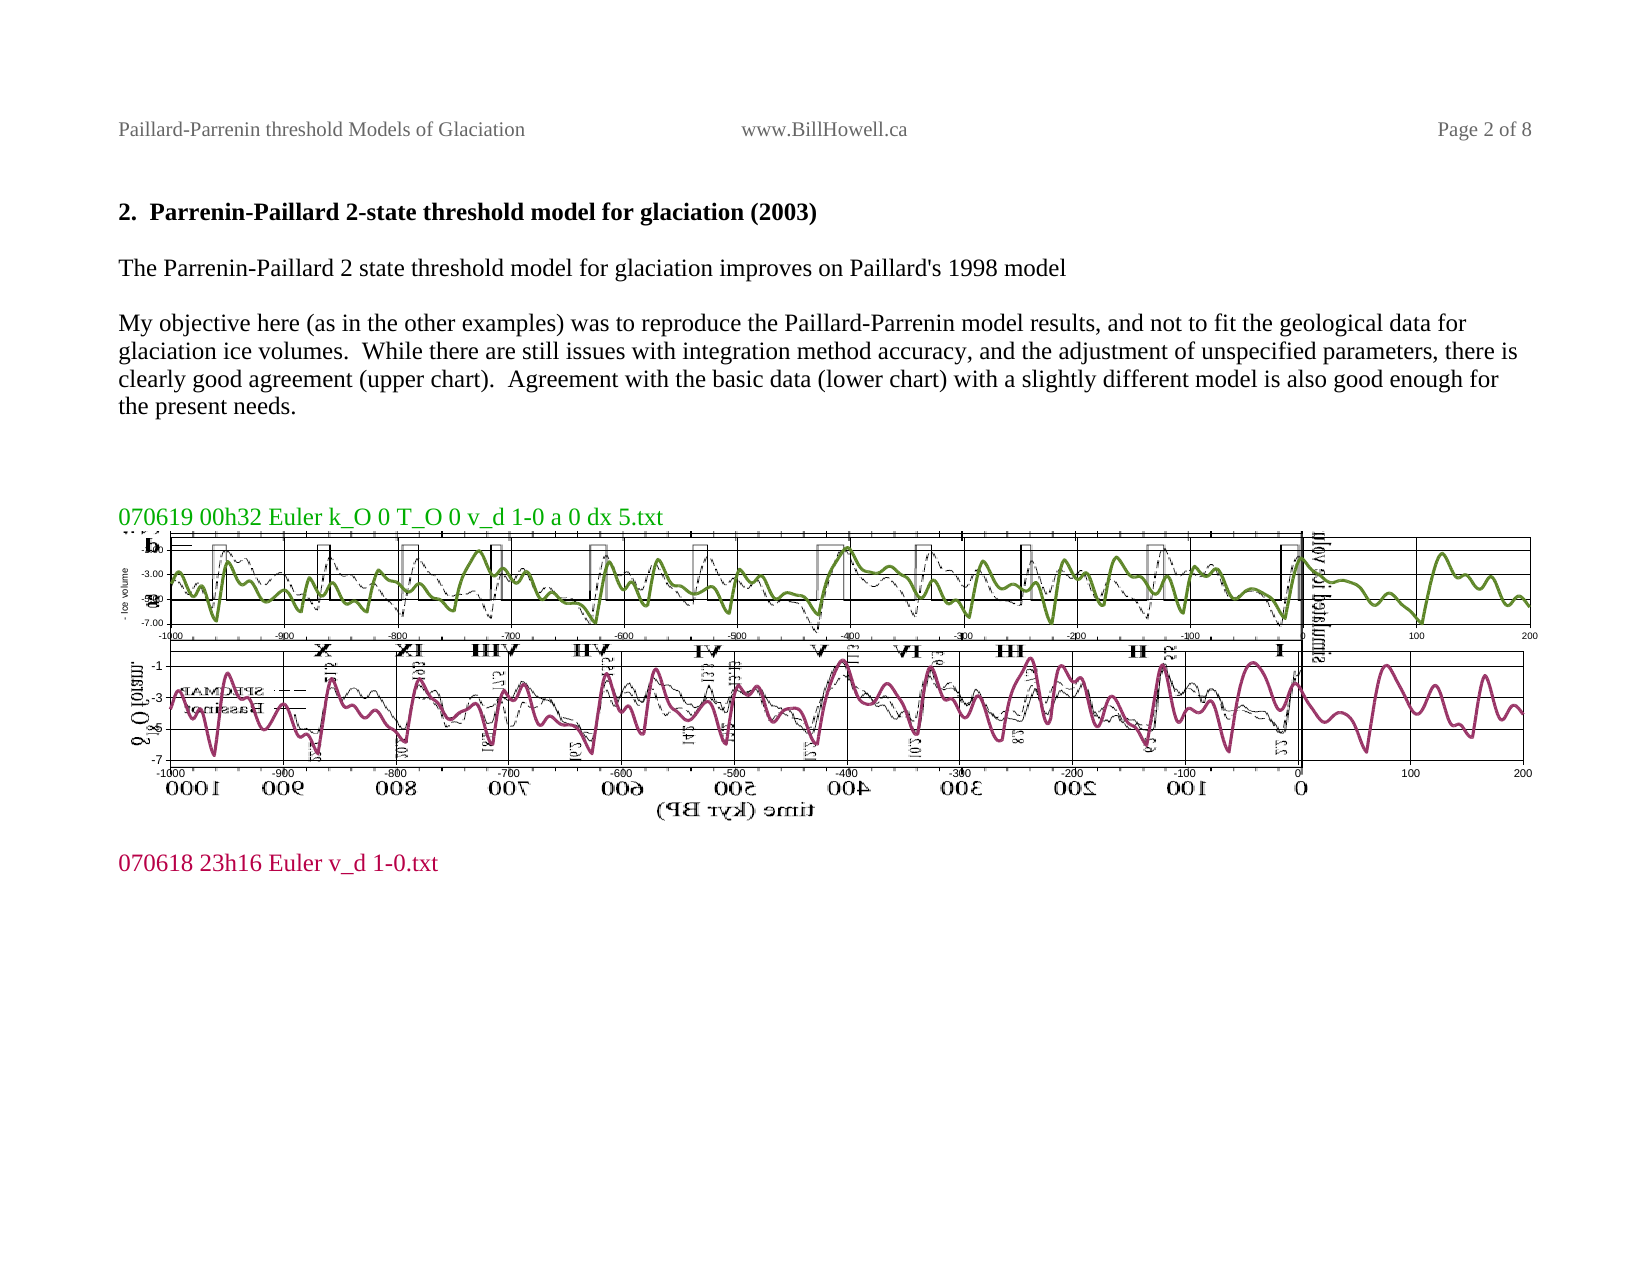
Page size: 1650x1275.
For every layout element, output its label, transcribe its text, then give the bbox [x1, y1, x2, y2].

text The Parrenin-Paillard 2 state threshold model for glaciation improves on Paillard's 1998 model [118, 254, 1532, 282]
text 2. Parrenin-Paillard 2-state threshold model for glaciation (2003) [118, 198, 1532, 226]
text 070618 23h16 Euler v_d 1-0.txt [118, 849, 1532, 877]
text 070619 00h32 Euler k_O 0 T_O 0 v_d 1-0 a 0 dx 5.txt [118, 503, 1532, 531]
text My objective here (as in the other examples) was to reproduce the Paillard-Parrenin model results, and not to fit the geological data for glaciation ice volumes. While there are still issues with integration method accuracy, and the adjustment of unspecified parameters, there is clearly good agreement (upper chart). Agreement with the basic data (lower chart) with a slightly different model is also good enough for the present needs. [118, 309, 1532, 420]
